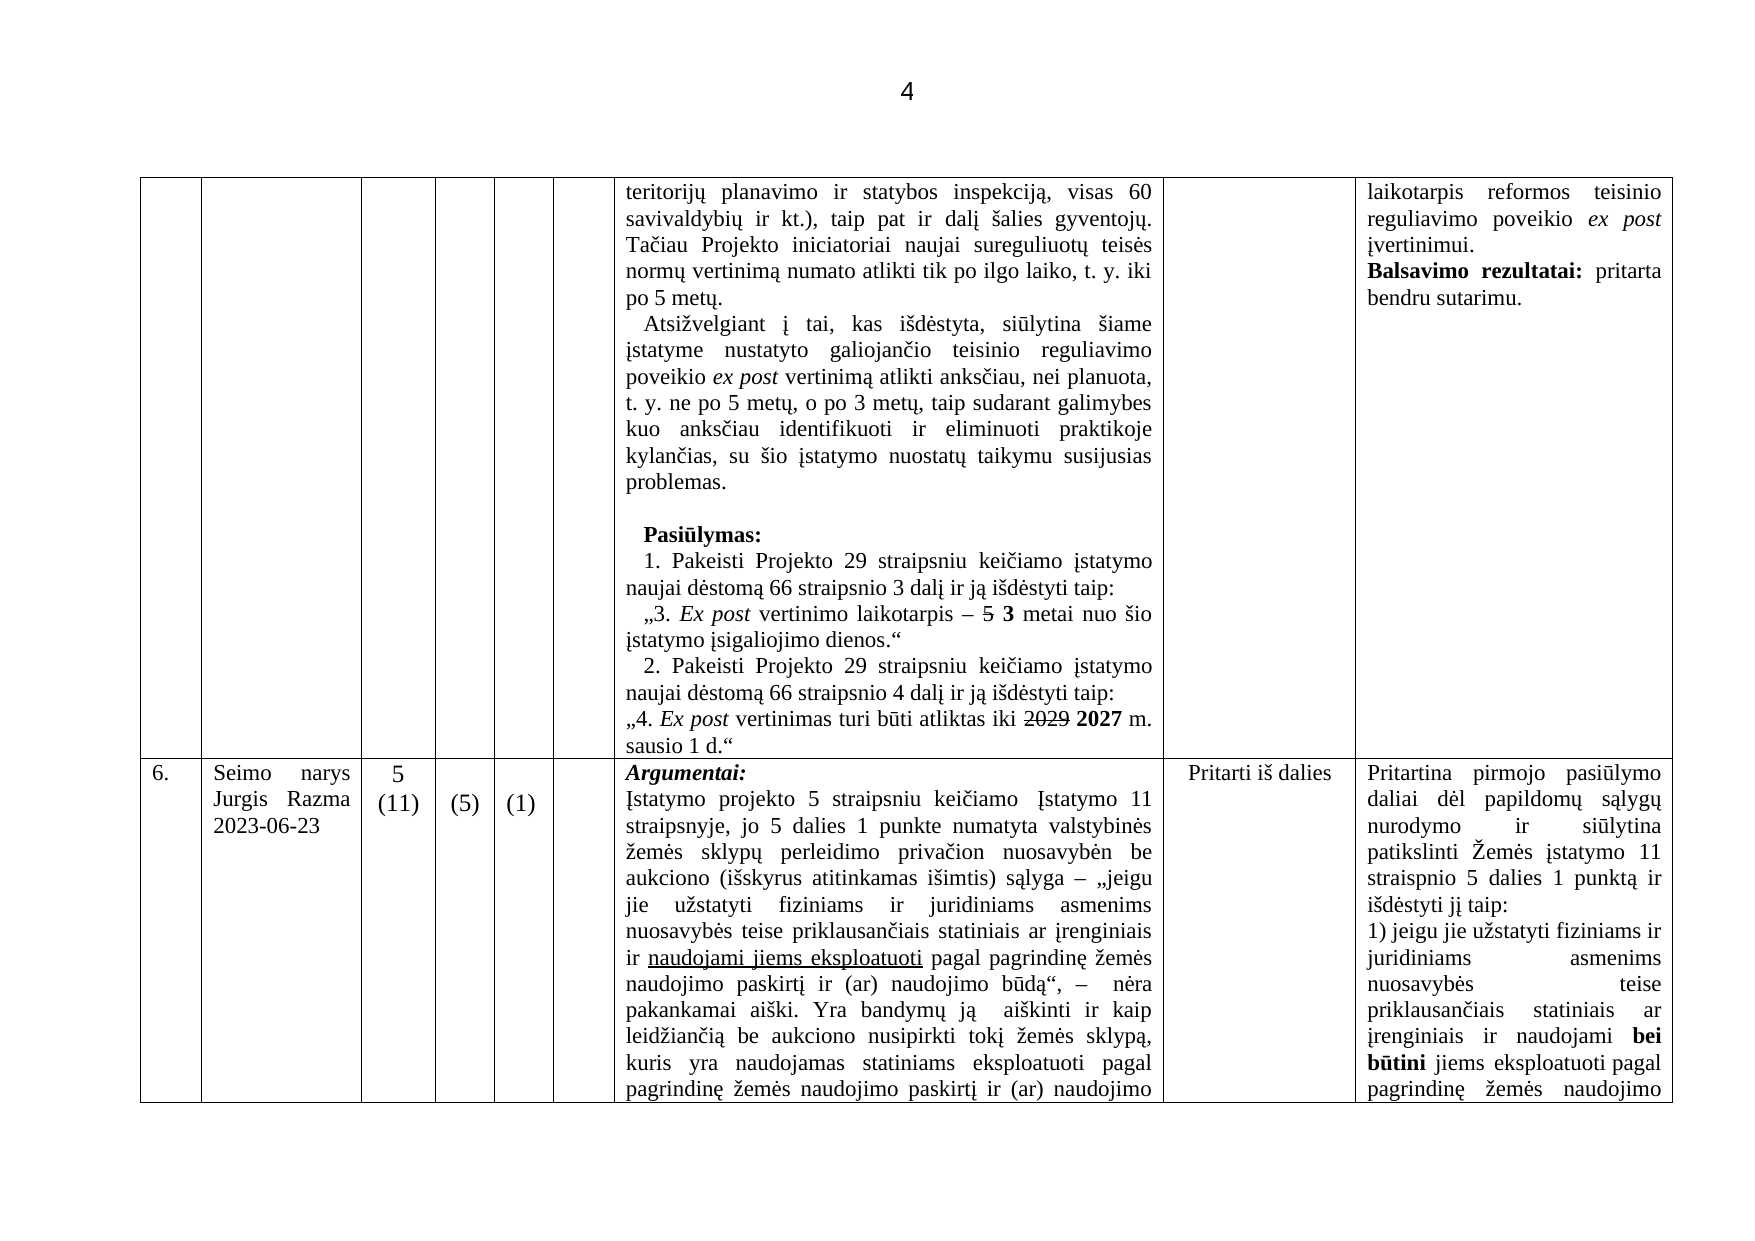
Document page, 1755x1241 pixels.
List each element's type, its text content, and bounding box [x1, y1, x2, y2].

table_cell teritorijų planavimo ir statybos inspekciją, visas 60 savivaldybių ir kt.), taip pat ir dalį šalies gyventojų. Tačiau Projekto iniciatoriai naujai sureguliuotų teisės normų vertinimą numato atlikti tik po ilgo laiko, t. y. iki po 5 metų. Atsižvelgiant į tai, kas išdėstyta, siūlytina šiame įstatyme nustatyto galiojančio teisinio reguliavimo poveikio ex post vertinimą atlikti anksčiau, nei planuota, t. y. ne po 5 metų, o po 3 metų, taip sudarant galimybes kuo anksčiau identifikuoti ir eliminuoti praktikoje kylančias, su šio įstatymo nuostatų taikymu susijusias problemas. Pasiūlymas: 1. Pakeisti Projekto 29 straipsniu keičiamo įstatymo naujai dėstomą 66 straipsnio 3 dalį ir ją išdėstyti taip: „3. Ex post vertinimo laikotarpis – 5 3 metai nuo šio įstatymo įsigaliojimo dienos.“ 2. Pakeisti Projekto 29 straipsniu keičiamo įstatymo naujai dėstomą 66 straipsnio 4 dalį ir ją išdėstyti taip: „4. Ex post vertinimas turi būti atliktas iki 2029 2027 m. sausio 1 d.“ [615, 178, 1163, 758]
table_cell 5 (11) [362, 759, 435, 1102]
table_cell [495, 178, 553, 758]
table_cell 6. [141, 759, 201, 1102]
table_cell [202, 178, 361, 758]
table_cell [554, 178, 614, 758]
table_cell [1164, 178, 1355, 758]
table_cell [141, 178, 201, 758]
table_cell Pritarti iš dalies [1164, 759, 1355, 1102]
table_cell Pritartina pirmojo pasiūlymo daliai dėl papildomų sąlygų nurodymo ir siūlytina patikslinti Žemės įstatymo 11 straispnio 5 dalies 1 punktą ir išdėstyti jį taip: 1) jeigu jie užstatyti fiziniams ir juridiniams asmenims nuosavybės teise priklausančiais statiniais ar įrenginiais ir naudojami bei būtini jiems eksploatuoti pagal pagrindinę žemės naudojimo [1356, 759, 1672, 1102]
table_cell [436, 178, 494, 758]
table_cell (5) [436, 759, 494, 1102]
table_cell [554, 759, 614, 1102]
table_cell laikotarpis reformos teisinio reguliavimo poveikio ex post įvertinimui. Balsavimo rezultatai: pritarta bendru sutarimu. [1356, 178, 1672, 758]
table_cell [362, 178, 435, 758]
table_cell Argumentai: Įstatymo projekto 5 straipsniu keičiamo Įstatymo 11 straipsnyje, jo 5 dalies 1 punkte numatyta valstybinės žemės sklypų perleidimo privačion nuosavybėn be aukciono (išskyrus atitinkamas išimtis) sąlyga – „jeigu jie užstatyti fiziniams ir juridiniams asmenims nuosavybės teise priklausančiais statiniais ar įrenginiais ir naudojami jiems eksploatuoti pagal pagrindinę žemės naudojimo paskirtį ir (ar) naudojimo būdą“, – nėra pakankamai aiški. Yra bandymų ją aiškinti ir kaip leidžiančią be aukciono nusipirkti tokį žemės sklypą, kuris yra naudojamas statiniams eksploatuoti pagal pagrindinę žemės naudojimo paskirtį ir (ar) naudojimo būdą, nelaikant, kad tokio naudojamo dydžio sklypas yra būtinas statiniams eksploatuoti kaip reikalauja aptariamo punkto paskutinio sakinio nuostata, kuri leidžia parduoti valstybinės žemės sklypus tik tuo atveju, jeigu jie parduodami tokio dydžio, kuris būtinas statiniams ar įrenginiams eksploatuoti pagal Nekilnojamojo turto kadastre įrašytą jų tiesioginę paskirtį. Dėl teisinio reguliavimo aiškumo stokos yra kilę nemažai ginčų teismuose. Lietuvos teismai, atsižvelgdami į Konstitucinio Teismo doktriną, Lietuvos Respublikos valstybės ir savivaldybių turto valdymo, naudojimo ir disponavimo juo įstatyme įtvirtintus principus racionaliai naudoti valstybės žemę, efektyvumo principą, kuris reiškia, kad įgyvendinant valstybės nuosavybės teises į žemę turi būti siekiama maksimalios naudos visuomenei, yra konstatavę, kad Žemės įstatymo aptartame straipsnio 5 d. 1 p. išimtis – ne aukciono būdu parduotino valstybinės žemės sklypo dydžio aspektu, turi būti aiškinama bei taikoma griežtai. Tai, kad būtent konkretaus dydžio valstybinės žemės sklypas turi būti būtinas šiems statiniams eksploatuoti pagal jų tiesioginę paskirtį pabrėžia savo praktikoje ir Lietuvos Vyriausiasis administracinis teismas. Todėl siekiant ateityje išvengti beprasmių ginčų teismuose, siūlau aiškiau išdėstyti teisinį reguliavimą aptartu aspektu. Be to, pasak Konstitucinio Teismo iš Konstitucijos 128 straipsnio 2 dalies nuostatos „valstybinio turto valdymo, naudojimo ir disponavimo tvarką nustato įstatymas“ įstatymo leidėjui kyla pareiga visus svarbiausius valstybinio turto valdymo, naudojimo ir disponavimo juo santykių elementus nustatyti įstatymu“. Lietuvos Aukščiausiasis Teismas akcentavo, jog netoleruotinos situacijos „jei valstybinės žemės sklypas lengvatine tvarka būtų įgyjamas ketinant ne pagal tiesioginę paskirtį eksploatuoti savininkui priklausančius statinius, o šių statinių vietoje statyti naujus statinius ar vykdyti tik kitą, su esamų statinių eksploatavimu nesusijusią, žemės sklype leidžiamą veiklą, nes taip būtų nepagrįstai paneigti iš valstybės turto valdymo, naudojimo ir disponavimo juo principų – visuomenės naudos ir efektyvumo principai, reiškiantys valstybės nuosavybės teisių į žemę įgyvendinimą rūpestingai, tenkinant visuomenės interesus ir siekiant maksimalios naudos visuomenei. Konstitucinis Teismas ne kartą yra konstatavęs, jog valstybei nuosavybės teise priklausančio turto perdavimas kitų subjektų nuosavybėn turi būti grindžiamas įstatymu, kad įstatymuose turi būti inter alia nustatytos šio turto perdavimo sąlygos ir tvarka (Konstitucinio Teismo 2003 m. rugsėjo 30 d., 2005 m. liepos 8 d., 2005 m. rugpjūčio 23 d., 2007 m. gegužės 23 d., 2007 m. lapkričio 23 d., 2009 m. kovo 2 d. nutarimai). Todėl Žemės įstatyme būtina nustatyti esminius kriterijus (sąlygas) dėl žemės sklypo dydžio, kai valstybei nuosavybės teise priklausantis turtas perduodamas kitų subjektų nuosavybėn be aukciono. Paminėtina ir tai, kad tokių sąlygų nustatymas tik poįstatyminiais teisės aktais sukelia ginčus teismuose. Antai, LVAT žemės ūkio ministro 2020 m. sausio 24 d. įsakymo Nr. 3D-40, 6, 10 ir 11 punktus (žemės ūkio ministro 2020 m. spalio 7 d. įsakymo Nr. 3D-680 redakcija), tiek kiek pagal juos apskaičiuotas ne aukciono būdu parduodamo valstybinės žemės sklypo dydis nėra būtinas ar pakankamas statiniams ar įrenginiams eksploatuoti pripažino prieštaraujančius įstatymui. Atsižvelgiant į pirma nurodytus argumentus, siūlau Įstatymo 11 straipsnio 5 dalies 1 punkto paskutinį sakinį papildyti naujais kriterijais, nurodant, kad valstybinės žemės sklypai parduodami tokio dydžio, kuris būtinas statiniams ar įrenginiams eksploatuoti pagal Nekilnojamojo turto kadastre įrašytą jų tiesioginę paskirtį, įvertinant galimybes į jį patekti, tęsti jame vykdomą veiklą, susijusią su esamų statinių eksploatavimu. Kartu nustatyti, kad parduodamų valstybinės žemės sklypų dydžio apskaičiavimo tvarką nustato Lietuvos Respublikos Vyriausybė.“ Pasiūlymas: Projektu keičiamą Įstatymo 11 straipsnio 5 dalies 1 punktą išdėstyti taip: „1) jeigu jie užstatyti fiziniams ir juridiniams asmenims nuosavybės teise priklausančiais statiniais ar įrenginiais ir naudojami bei būtini jiems eksploatuoti pagal pagrindinę žemės naudojimo paskirtį ir (ar) naudojimo būdą, išskyrus valstybinės žemės sklypus, kuriuose pastatyti laikini statiniai, nutiesti tik inžineriniai tinklai ir (ar) pastatyti tik neturintys aiškios funkcinės priklausomybės ar apibrėžto naudojimo arba ūkinės veiklos pobūdžio statiniai, kurie tarnauja pagrindiniam statiniui ar įrenginiui arba jo priklausiniui, išskyrus valstybinės žemės sklypus, kurie yra reikalingi viešosioms įstaigoms nuosavybės teise priklausantiems statiniams, patalpoms ar jų dalims eksploatuoti ir yra Vyriausybės nustatyta tvarka parduodami centralizuotai valdomo valstybės turto valdytojo organizuojamuose viešuose aukcionuose, taip pat išskyrus šio straipsnio 11 dalyje nurodytą išimtį. Valstybinės žemės sklypai parduodami tokio dydžio, kuris naudojamas ir būtinas statiniams ar įrenginiams eksploatuoti pagal Nekilnojamojo turto kadastre įrašytą jų tiesioginę paskirtį, įvertinant galimybes į jį patekti, tęsti jame vykdomą veiklą, susijusią su esamų statinių eksploatavimu. Parduodamų valstybinės žemės sklypų dydžio apskaičiavimo tvarką nustato Lietuvos Respublikos Vyriausybė.“ 2) Pasiūlymas: Panaikinti 4 straipsnio 2 dalį kaip perteklinę bei klaidinaančią (leidžia parduoti tik užstatytus sklypus, praleista 11 straipsnio 11 dalyje nurodyta išimtis) ir neatitinka Projekto teikėjo šio punkto turinio išdėstyto 5 straipsnyje, kuriame pateikiamas visas naujai dėstomas 11 straipsnis. 4 straipsnis. 2. 11 straipsnio pakeitimas 2. Pakeisti 11 straipsnio 5 dalies 1 punktą ir jį išdėstyti taip: „1) jeigu jie užstatyti fiziniams ir juridiniams asmenims nuosavybės teise priklausančiais statiniais ar įrenginiais, išskyrus valstybinės žemės sklypus, kuriuose yra pastatyti laikini statiniai, nutiesti tik inžineriniai tinklai ar (ir) pastatyti tik neturintys aiškios funkcinės priklausomybės ar apibrėžto naudojimo arba ūkinės veiklos pobūdžio statiniai, kurie tarnauja pagrindiniam statiniui ar įrenginiui arba jo priklausiniui, taip pat išskyrus valstybinės žemės sklypus, kurie yra reikalingi viešosioms įstaigoms nuosavybės teise priklausantiems statiniams, patalpoms ar jų dalims eksploatuoti ir yra Vyriausybės nustatyta tvarka parduodami centralizuotai valdomo valstybės turto valdytojo organizuojamuose viešuose aukcionuose. Valstybinės žemės sklypai parduodami tokio dydžio, kuris būtinas statiniams ar įrenginiams eksploatuoti pagal Nekilnojamojo turto kadastre įrašytą jų tiesioginę paskirtį;“. [615, 759, 1163, 1102]
table_cell (1) [495, 759, 553, 1102]
table_cell Seimo narys Jurgis Razma 2023-06-23 [202, 759, 361, 1102]
